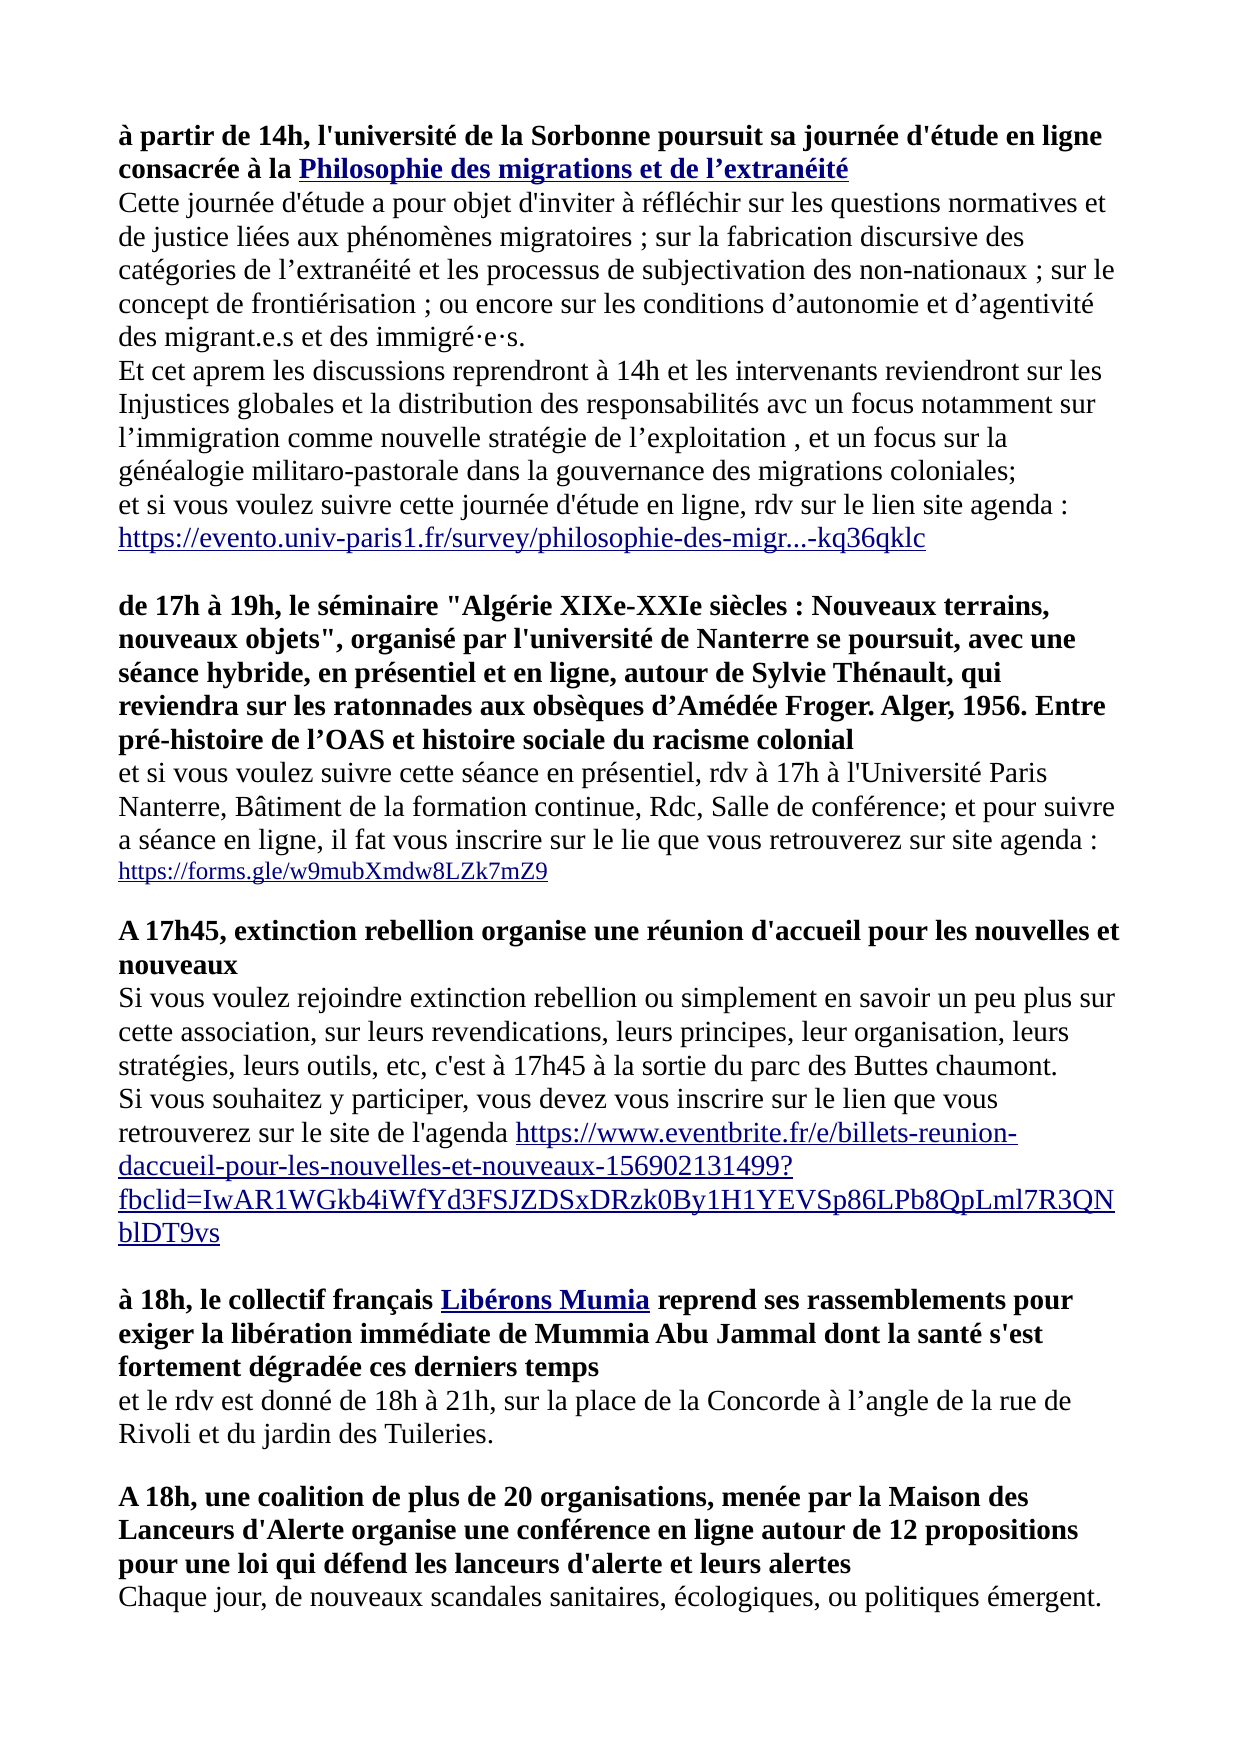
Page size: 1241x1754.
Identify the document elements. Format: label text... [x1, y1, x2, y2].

text à partir de 14h, l'université de la Sorbonne poursuit sa journée d'étude en ligne consacrée à la Philosophie des migrations et de l’extranéité [118, 118, 1122, 185]
text à 18h, le collectif français Libérons Mumia reprend ses rassemblements pour exiger la libération immédiate de Mummia Abu Jammal dont la santé s'est fortement dégradée ces derniers temps [118, 1282, 1122, 1383]
text et le rdv est donné de 18h à 21h, sur la place de la Concorde à l’angle de la rue de Rivoli et du jardin des Tuileries. [118, 1383, 1122, 1450]
text Si vous souhaitez y participer, vous devez vous inscrire sur le lien que vous retrouverez sur le site de l'agenda https://www.eventbrite.fr/e/billets-reunion-daccueil-pour-les-nouvelles-et-nouveaux-156902131499?fbclid=IwAR1WGkb4iWfYd3FSJZDSxDRzk0By1H1YEVSp86LPb8QpLml7R3QNblDT9vs [118, 1081, 1122, 1249]
text A 17h45, extinction rebellion organise une réunion d'accueil pour les nouvelles et nouveaux [118, 913, 1122, 981]
text Si vous voulez rejoindre extinction rebellion ou simplement en savoir un peu plus sur cette association, sur leurs revendications, leurs principes, leur organisation, leurs stratégies, leurs outils, etc, c'est à 17h45 à la sortie du parc des Buttes chaumont. [118, 981, 1122, 1081]
text Cette journée d'étude a pour objet d'inviter à réfléchir sur les questions normatives et de justice liées aux phénomènes migratoires ; sur la fabrication discursive des catégories de l’extranéité et les processus de subjectivation des non-nationaux ; sur le concept de frontiérisation ; ou encore sur les conditions d’autonomie et d’agentivité des migrant.e.s et des immigré·e·s. [118, 185, 1122, 353]
text de 17h à 19h, le séminaire "Algérie XIXe-XXIe siècles : Nouveaux terrains, nouveaux objets", organisé par l'université de Nanterre se poursuit, avec une séance hybride, en présentiel et en ligne, autour de Sylvie Thénault, qui reviendra sur les ratonnades aux obsèques d’Amédée Froger. Alger, 1956. Entre pré-histoire de l’OAS et histoire sociale du racisme colonial [118, 588, 1122, 755]
text Chaque jour, de nouveaux scandales sanitaires, écologiques, ou politiques émergent. [118, 1579, 1122, 1613]
text et si vous voulez suivre cette séance en présentiel, rdv à 17h à l'Université Paris Nanterre, Bâtiment de la formation continue, Rdc, Salle de conférence; et pour suivre a séance en ligne, il fat vous inscrire sur le lie que vous retrouverez sur site agenda : https://forms.gle/w9mubXmdw8LZk7mZ9 [118, 755, 1122, 885]
text et si vous voulez suivre cette journée d'étude en ligne, rdv sur le lien site agenda : https://evento.univ-paris1.fr/survey/philosophie-des-migr...-kq36qklc [118, 487, 1122, 554]
text Et cet aprem les discussions reprendront à 14h et les intervenants reviendront sur les Injustices globales et la distribution des responsabilités avc un focus notamment sur l’immigration comme nouvelle stratégie de l’exploitation , et un focus sur la généalogie militaro-pastorale dans la gouvernance des migrations coloniales; [118, 353, 1122, 487]
text A 18h, une coalition de plus de 20 organisations, menée par la Maison des Lanceurs d'Alerte organise une conférence en ligne autour de 12 propositions pour une loi qui défend les lanceurs d'alerte et leurs alertes [118, 1479, 1122, 1579]
